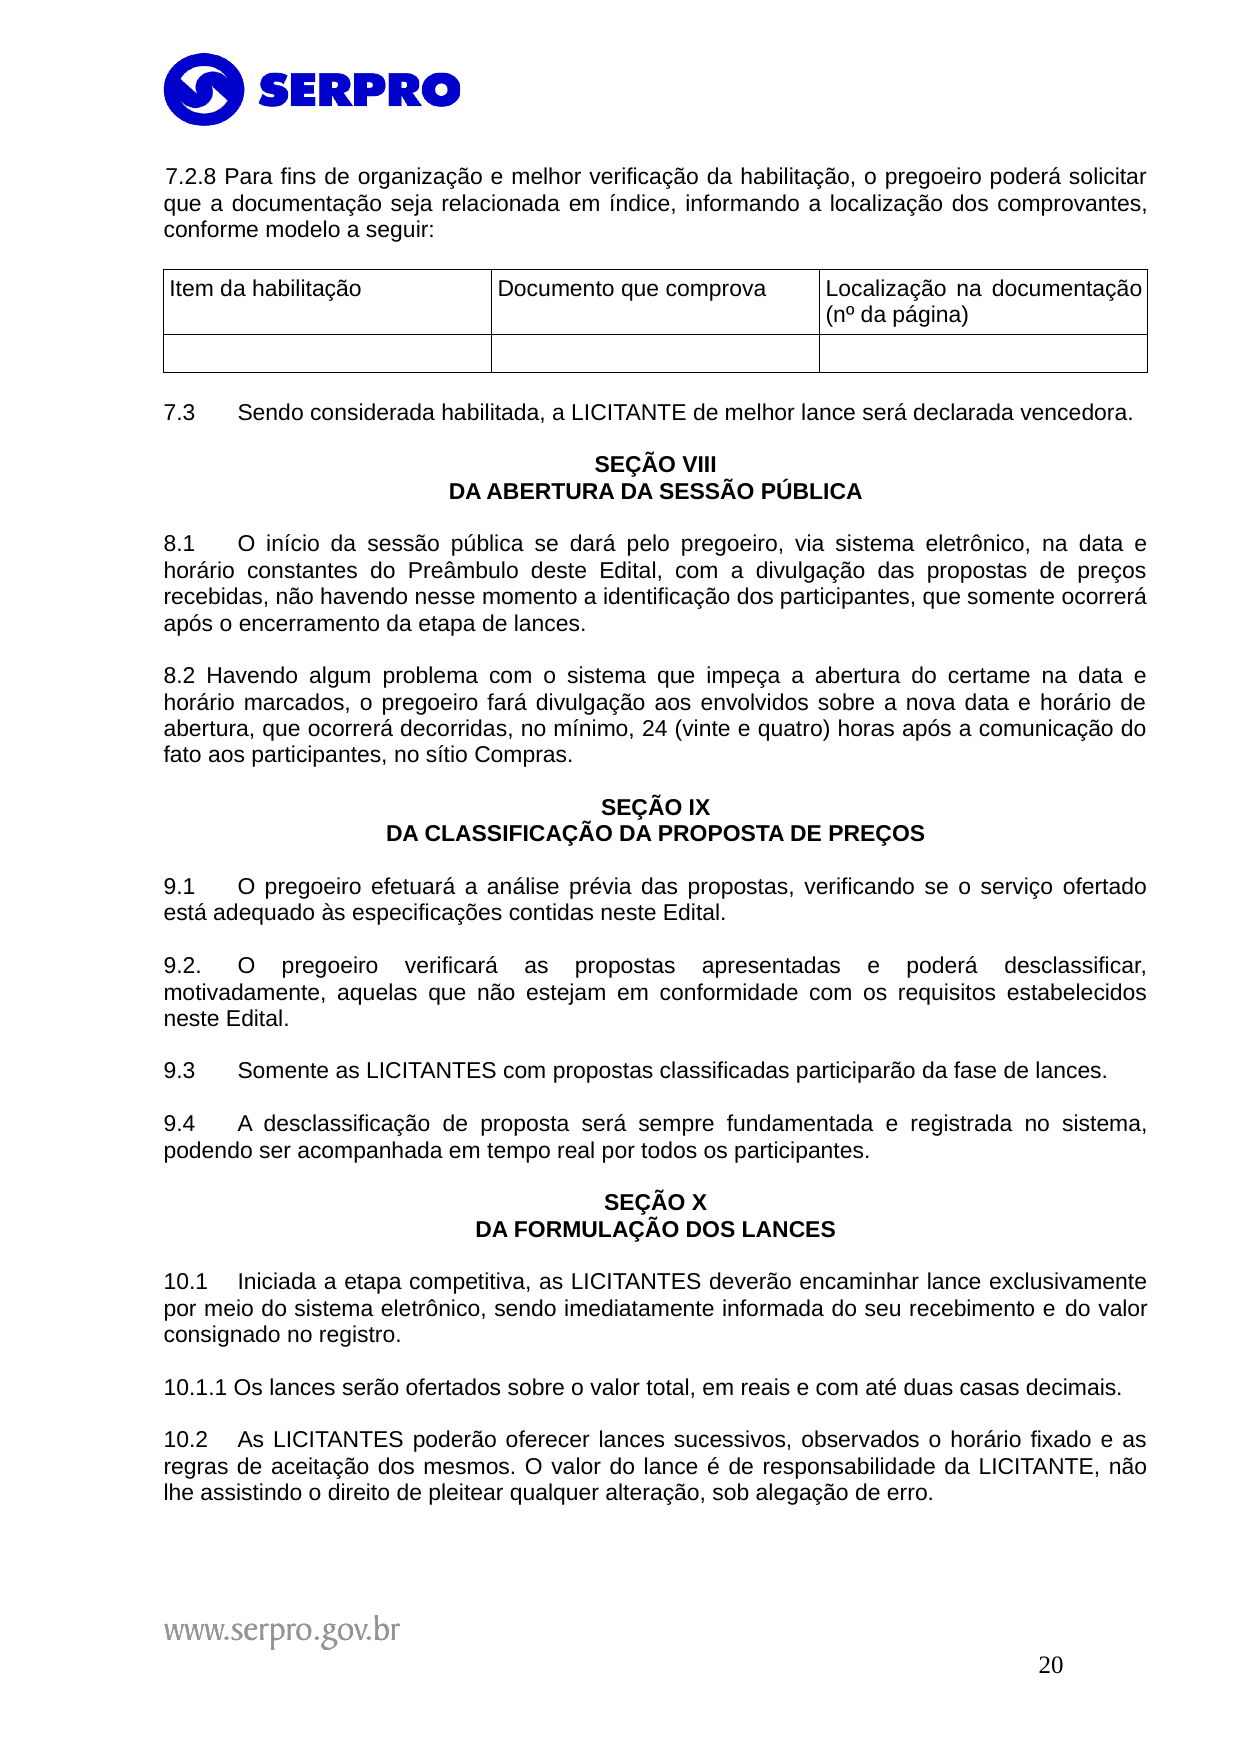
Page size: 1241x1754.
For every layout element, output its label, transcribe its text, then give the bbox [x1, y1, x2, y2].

table_cell [164, 335, 491, 372]
text 7.3 Sendo considerada habilitada, a LICITANTE de melhor lance será declarada vencedora. [163, 399, 1148, 425]
table_header Item da habilitação [164, 270, 491, 333]
table_header Documento que comprova [492, 270, 819, 333]
table_cell [492, 335, 819, 372]
text SEÇÃO IX [163, 794, 1148, 820]
text 10.2 As LICITANTES poderão oferecer lances sucessivos, observados o horário fixado e as regras de aceitação dos mesmos. O valor do lance é de responsabilidade da LICITANTE, não lhe assistindo o direito de pleitear qualquer alteração, sob alegação de erro. [163, 1426, 1148, 1506]
table_cell [820, 335, 1147, 372]
picture [167, 1615, 397, 1650]
text SEÇÃO VIII [163, 451, 1148, 478]
subtitle DA FORMULAÇÃO DOS LANCES [163, 1216, 1148, 1242]
table_header Localização na documentação (nº da página) [820, 270, 1147, 333]
text 9.4 A desclassificação de proposta será sempre fundamentada e registrada no sistema, podendo ser acompanhada em tempo real por todos os participantes. [163, 1110, 1148, 1163]
text 8.1 O início da sessão pública se dará pelo pregoeiro, via sistema eletrônico, na data e horário constantes do Preâmbulo deste Edital, com a divulgação das propostas de preços recebidas, não havendo nesse momento a identificação dos participantes, que somente ocorrerá após o encerramento da etapa de lances. [163, 530, 1148, 636]
text SEÇÃO X [163, 1189, 1148, 1216]
text 10.1 Iniciada a etapa competitiva, as LICITANTES deverão encaminhar lance exclusivamente por meio do sistema eletrônico, sendo imediatamente informada do seu recebimento e do valor consignado no registro. [163, 1268, 1148, 1347]
picture [163, 53, 461, 126]
text 7.2.8 Para fins de organização e melhor verificação da habilitação, o pregoeiro poderá solicitar que a documentação seja relacionada em índice, informando a localização dos comprovantes, conforme modelo a seguir: [163, 163, 1148, 242]
text 9.2. O pregoeiro verificará as propostas apresentadas e poderá desclassificar, motivadamente, aquelas que não estejam em conformidade com os requisitos estabelecidos neste Edital. [163, 952, 1148, 1031]
text 9.3 Somente as LICITANTES com propostas classificadas participarão da fase de lances. [163, 1057, 1148, 1084]
text 8.2 Havendo algum problema com o sistema que impeça a abertura do certame na data e horário marcados, o pregoeiro fará divulgação aos envolvidos sobre a nova data e horário de abertura, que ocorrerá decorridas, no mínimo, 24 (vinte e quatro) horas após a comunicação do fato aos participantes, no sítio Compras. [163, 662, 1148, 768]
text 9.1 O pregoeiro efetuará a análise prévia das propostas, verificando se o serviço ofertado está adequado às especificações contidas neste Edital. [163, 873, 1148, 926]
text 10.1.1 Os lances serão ofertados sobre o valor total, em reais e com até duas casas decimais. [163, 1374, 1148, 1400]
subtitle DA CLASSIFICAÇÃO DA PROPOSTA DE PREÇOS [163, 820, 1148, 847]
subtitle DA ABERTURA DA SESSÃO PÚBLICA [163, 478, 1148, 504]
